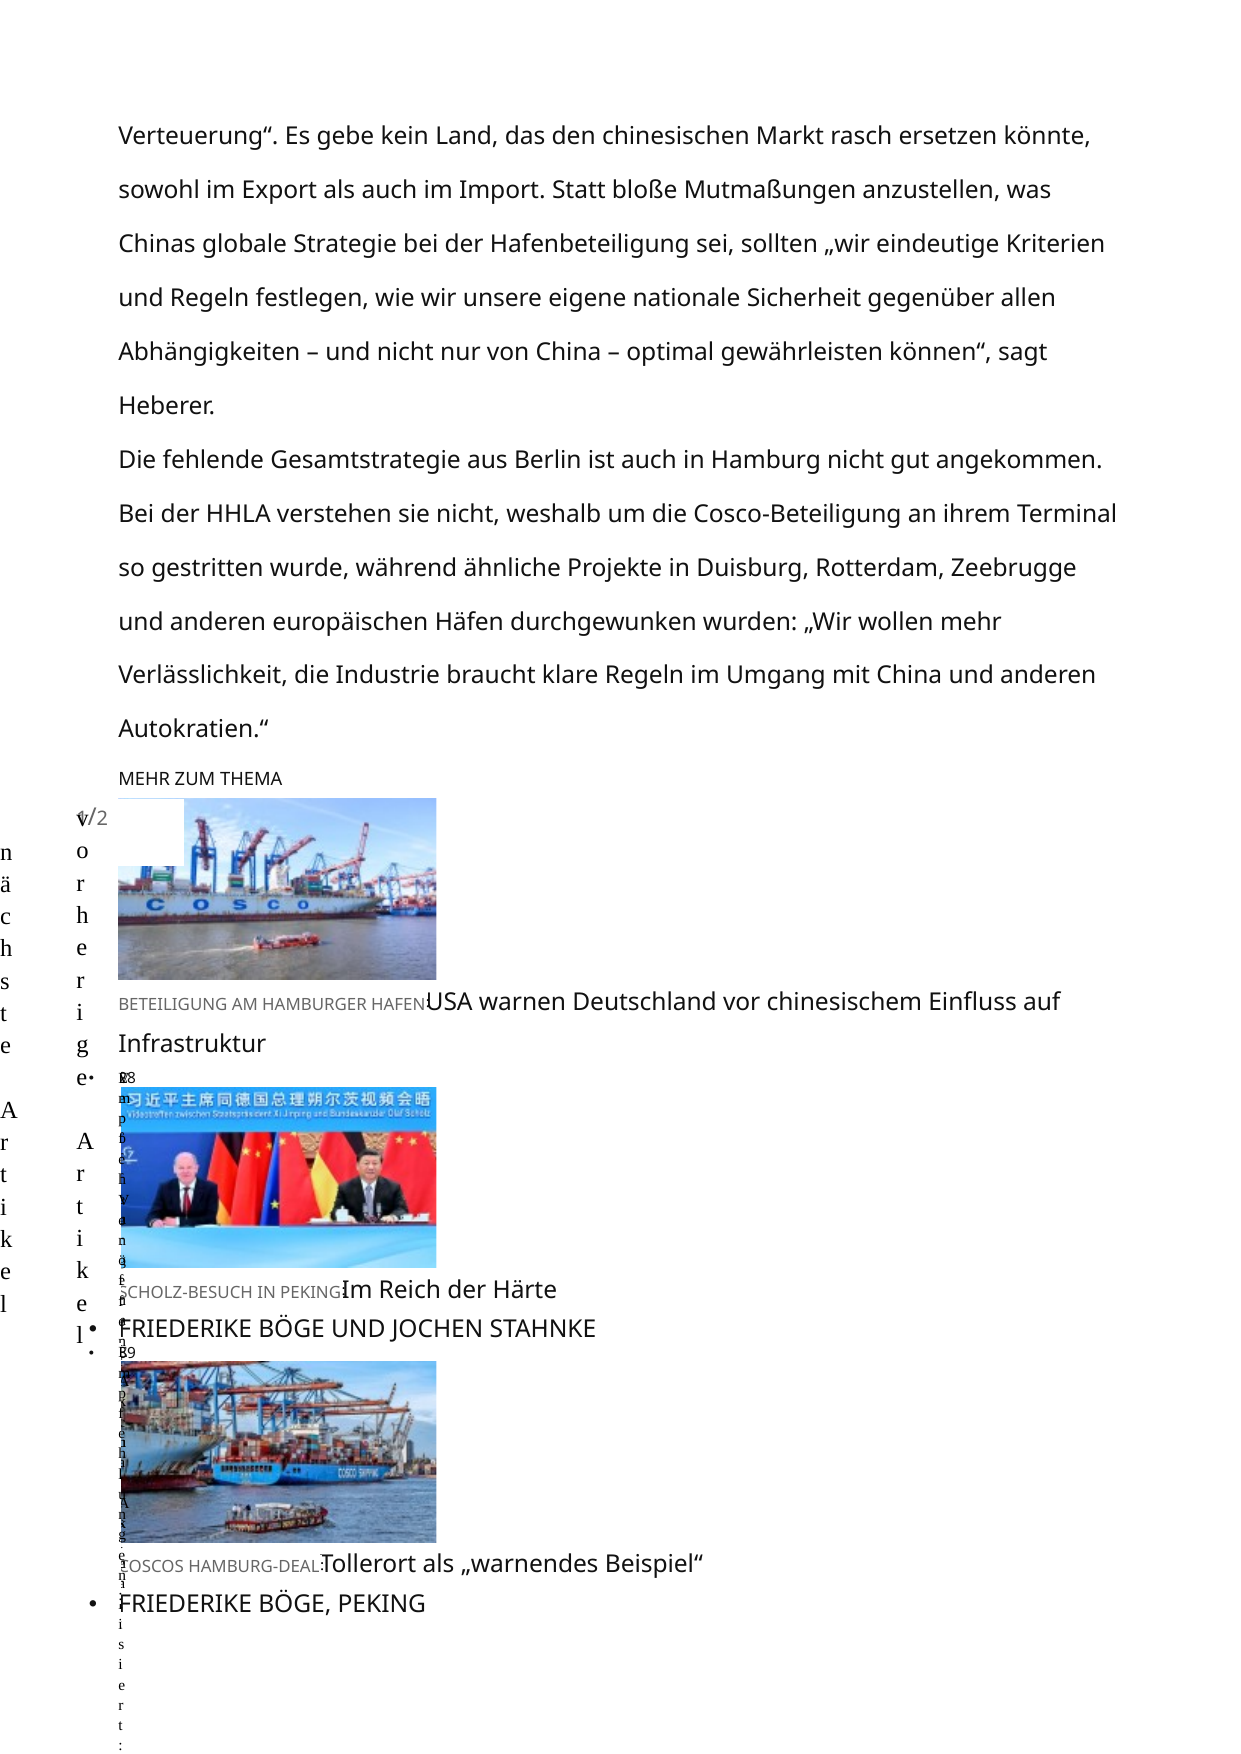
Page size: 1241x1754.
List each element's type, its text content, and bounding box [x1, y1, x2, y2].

text MEHR ZUM THEMA [118, 766, 1122, 791]
picture [118, 798, 437, 980]
text 1/2 [0, 799, 184, 832]
picture [121, 1361, 437, 1543]
text BETEILIGUNG AM HAMBURGER HAFENUSA warnen Deutschland vor chinesischem Einfluss auf Infrastruktur [118, 984, 1122, 1060]
list 28 [121, 1069, 1122, 1087]
list FRIEDERIKE BÖGE UND JOCHEN STAHNKE [121, 1314, 1122, 1343]
text SCHOLZ-BESUCH IN PEKINGIm Reich der Härte [121, 1272, 1122, 1305]
text COSCOS HAMBURG-DEALTollerort als „warnendes Beispiel“ [121, 1547, 1122, 1580]
picture [121, 1372, 125, 1382]
list FRIEDERIKE BÖGE, PEKING [121, 1589, 1122, 1618]
picture [121, 1087, 437, 1268]
text Verteuerung“. Es gebe kein Land, das den chinesischen Markt rasch ersetzen könnte, sowohl im Export als auch im Import. Statt bloße Mutmaßungen anzustellen, was Chinas globale Strategie bei der Hafenbeteiligung sei, sollten „wir eindeutige Kriterien und Regeln festlegen, wie wir unsere eigene nationale Sicherheit gegenüber allen Abhängigkeiten – und nicht nur von China – optimal gewährleisten können“, sagt Heberer. [118, 118, 1122, 421]
text Die fehlende Gesamtstrategie aus Berlin ist auch in Hamburg nicht gut angekommen. Bei der HHLA verstehen sie nicht, weshalb um die Cosco-Beteiligung an ihrem Terminal so gestritten wurde, während ähnliche Projekte in Duisburg, Rotterdam, Zeebrugge und anderen europäischen Häfen durchgewunken wurden: „Wir wollen mehr Verlässlichkeit, die Industrie braucht klare Regeln im Umgang mit China und anderen Autokratien.“ [118, 442, 1122, 745]
list 39 [121, 1343, 1122, 1362]
